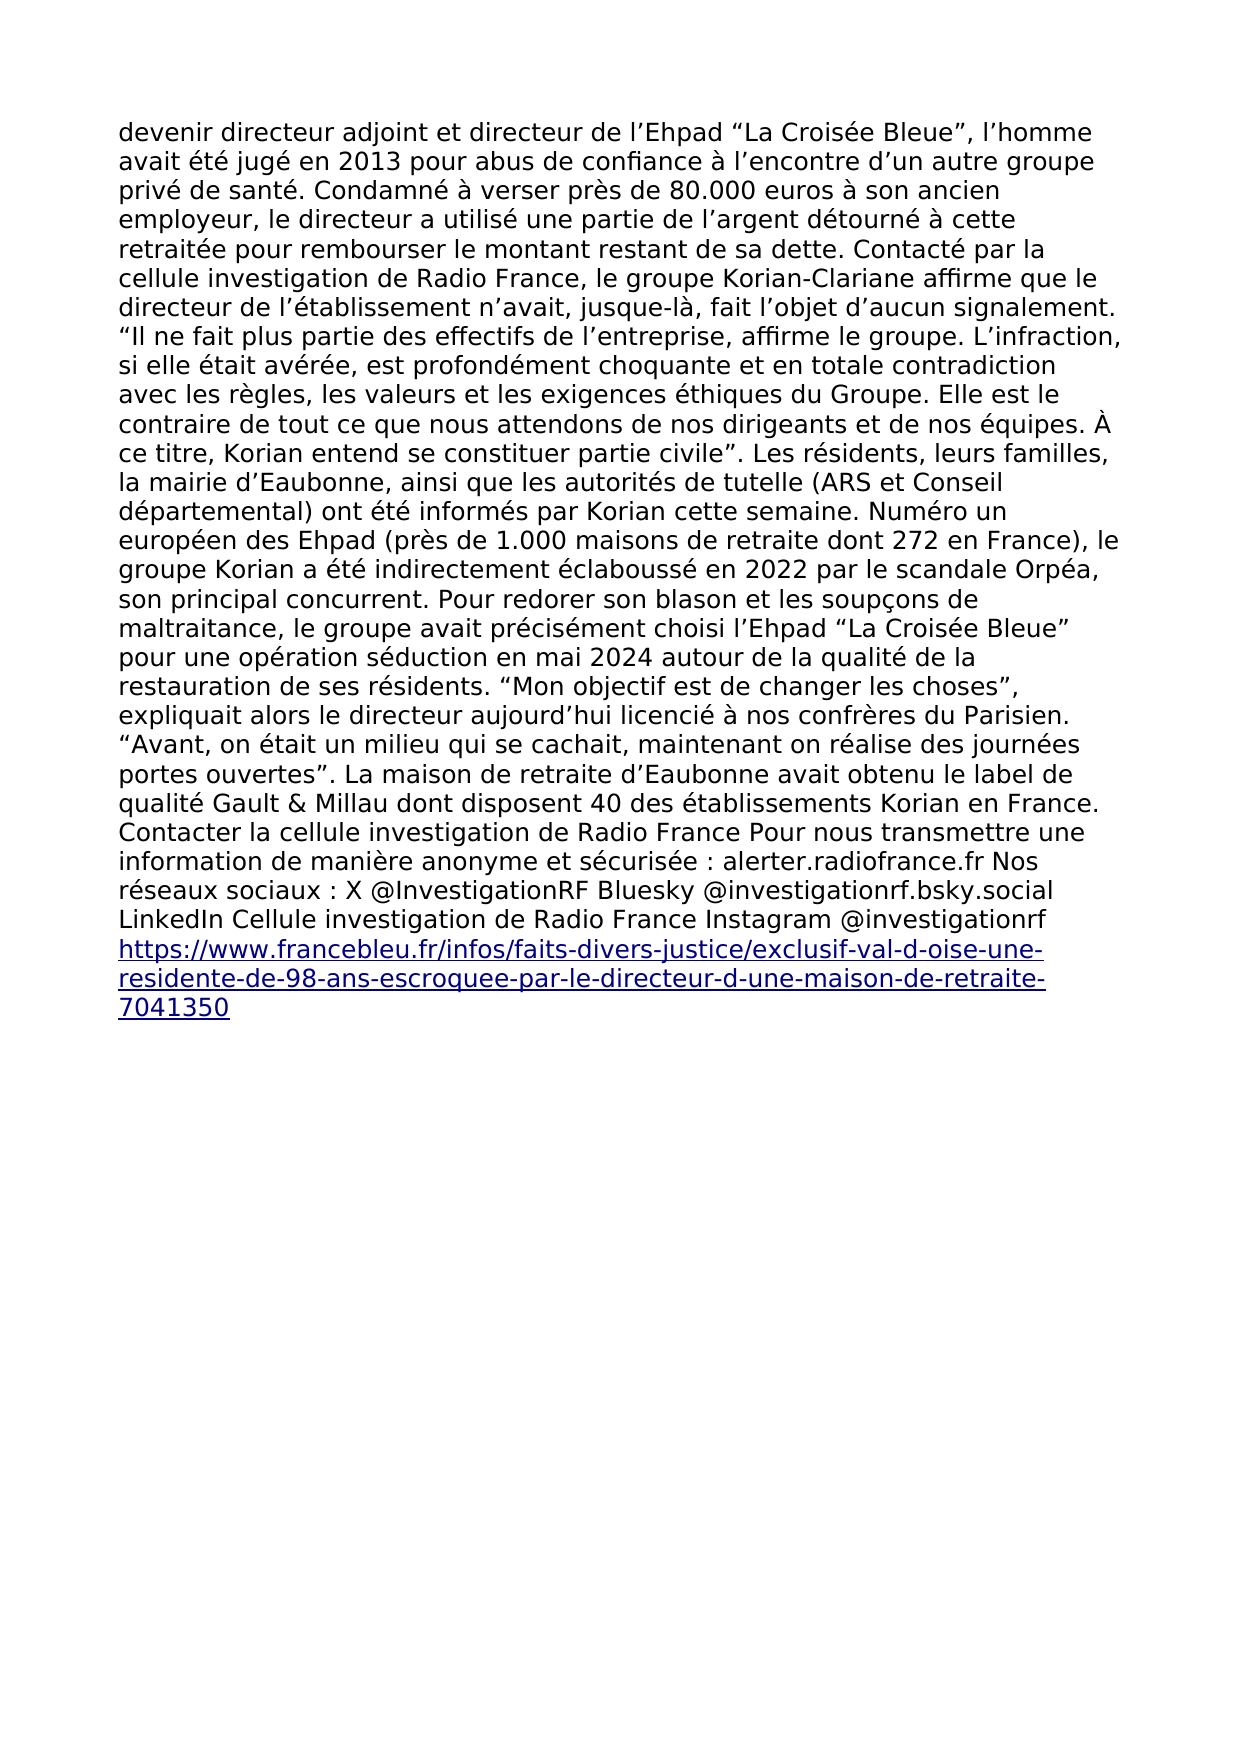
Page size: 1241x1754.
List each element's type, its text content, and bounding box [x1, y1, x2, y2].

text devenir directeur adjoint et directeur de l’Ehpad “La Croisée Bleue”, l’homme avait été jugé en 2013 pour abus de confiance à l’encontre d’un autre groupe privé de santé. Condamné à verser près de 80.000 euros à son ancien employeur, le directeur a utilisé une partie de l’argent détourné à cette retraitée pour rembourser le montant restant de sa dette. Contacté par la cellule investigation de Radio France, le groupe Korian-Clariane affirme que le directeur de l’établissement n’avait, jusque-là, fait l’objet d’aucun signalement. “Il ne fait plus partie des effectifs de l’entreprise, affirme le groupe. L’infraction, si elle était avérée, est profondément choquante et en totale contradiction avec les règles, les valeurs et les exigences éthiques du Groupe. Elle est le contraire de tout ce que nous attendons de nos dirigeants et de nos équipes. À ce titre, Korian entend se constituer partie civile”. Les résidents, leurs familles, la mairie d’Eaubonne, ainsi que les autorités de tutelle (ARS et Conseil départemental) ont été informés par Korian cette semaine. Numéro un européen des Ehpad (près de 1.000 maisons de retraite dont 272 en France), le groupe Korian a été indirectement éclaboussé en 2022 par le scandale Orpéa, son principal concurrent. Pour redorer son blason et les soupçons de maltraitance, le groupe avait précisément choisi l’Ehpad “La Croisée Bleue” pour une opération séduction en mai 2024 autour de la qualité de la restauration de ses résidents. “Mon objectif est de changer les choses”, expliquait alors le directeur aujourd’hui licencié à nos confrères du Parisien. “Avant, on était un milieu qui se cachait, maintenant on réalise des journées portes ouvertes”. La maison de retraite d’Eaubonne avait obtenu le label de qualité Gault & Millau dont disposent 40 des établissements Korian en France. Contacter la cellule investigation de Radio France Pour nous transmettre une information de manière anonyme et sécurisée : alerter.radiofrance.fr Nos réseaux sociaux : X @InvestigationRF Bluesky @investigationrf.bsky.social LinkedIn Cellule investigation de Radio France Instagram @investigationrf https://www.francebleu.fr/infos/faits-divers-justice/exclusif-val-d-oise-une-residente-de-98-ans-escroquee-par-le-directeur-d-une-maison-de-retraite-7041350 [118, 118, 1122, 1022]
